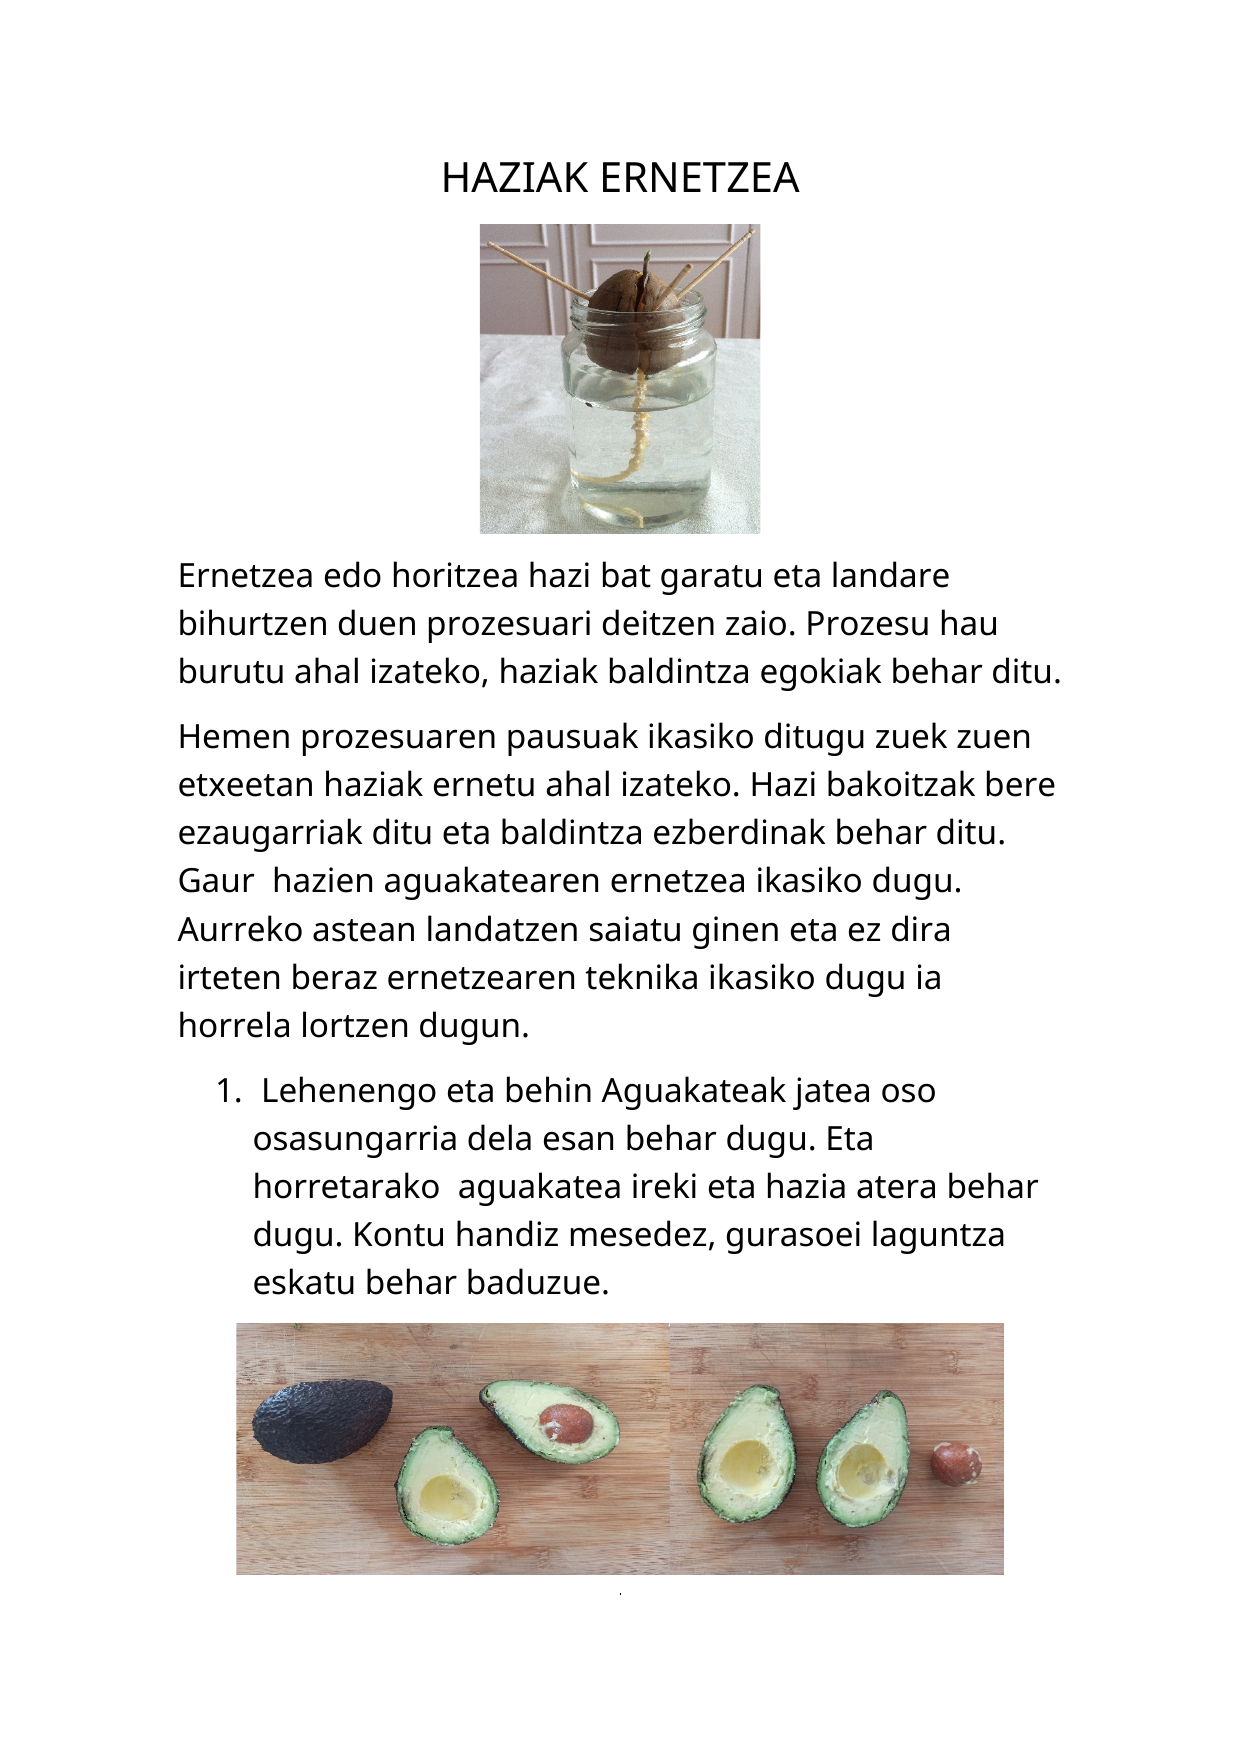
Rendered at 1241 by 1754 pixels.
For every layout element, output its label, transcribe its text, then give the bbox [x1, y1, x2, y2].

text HAZIAK ERNETZEA [177, 148, 1063, 204]
list Lehenengo eta behin Aguakateak jatea oso osasungarria dela esan behar dugu. Eta horretarako aguakatea ireki eta hazia atera behar dugu. Kontu handiz mesedez, gurasoei laguntza eskatu behar baduzue. [215, 1066, 1063, 1304]
text Hemen prozesuaren pausuak ikasiko ditugu zuek zuen etxeetan haziak ernetu ahal izateko. Hazi bakoitzak bere ezaugarriak ditu eta baldintza ezberdinak behar ditu. Gaur hazien aguakatearen ernetzea ikasiko dugu. Aurreko astean landatzen saiatu ginen eta ez dira irteten beraz ernetzearen teknika ikasiko dugu ia horrela lortzen dugun. [177, 713, 1063, 1047]
text Ernetzea edo horitzea hazi bat garatu eta landare bihurtzen duen prozesuari deitzen zaio. Prozesu hau burutu ahal izateko, haziak baldintza egokiak behar ditu. [177, 552, 1063, 693]
